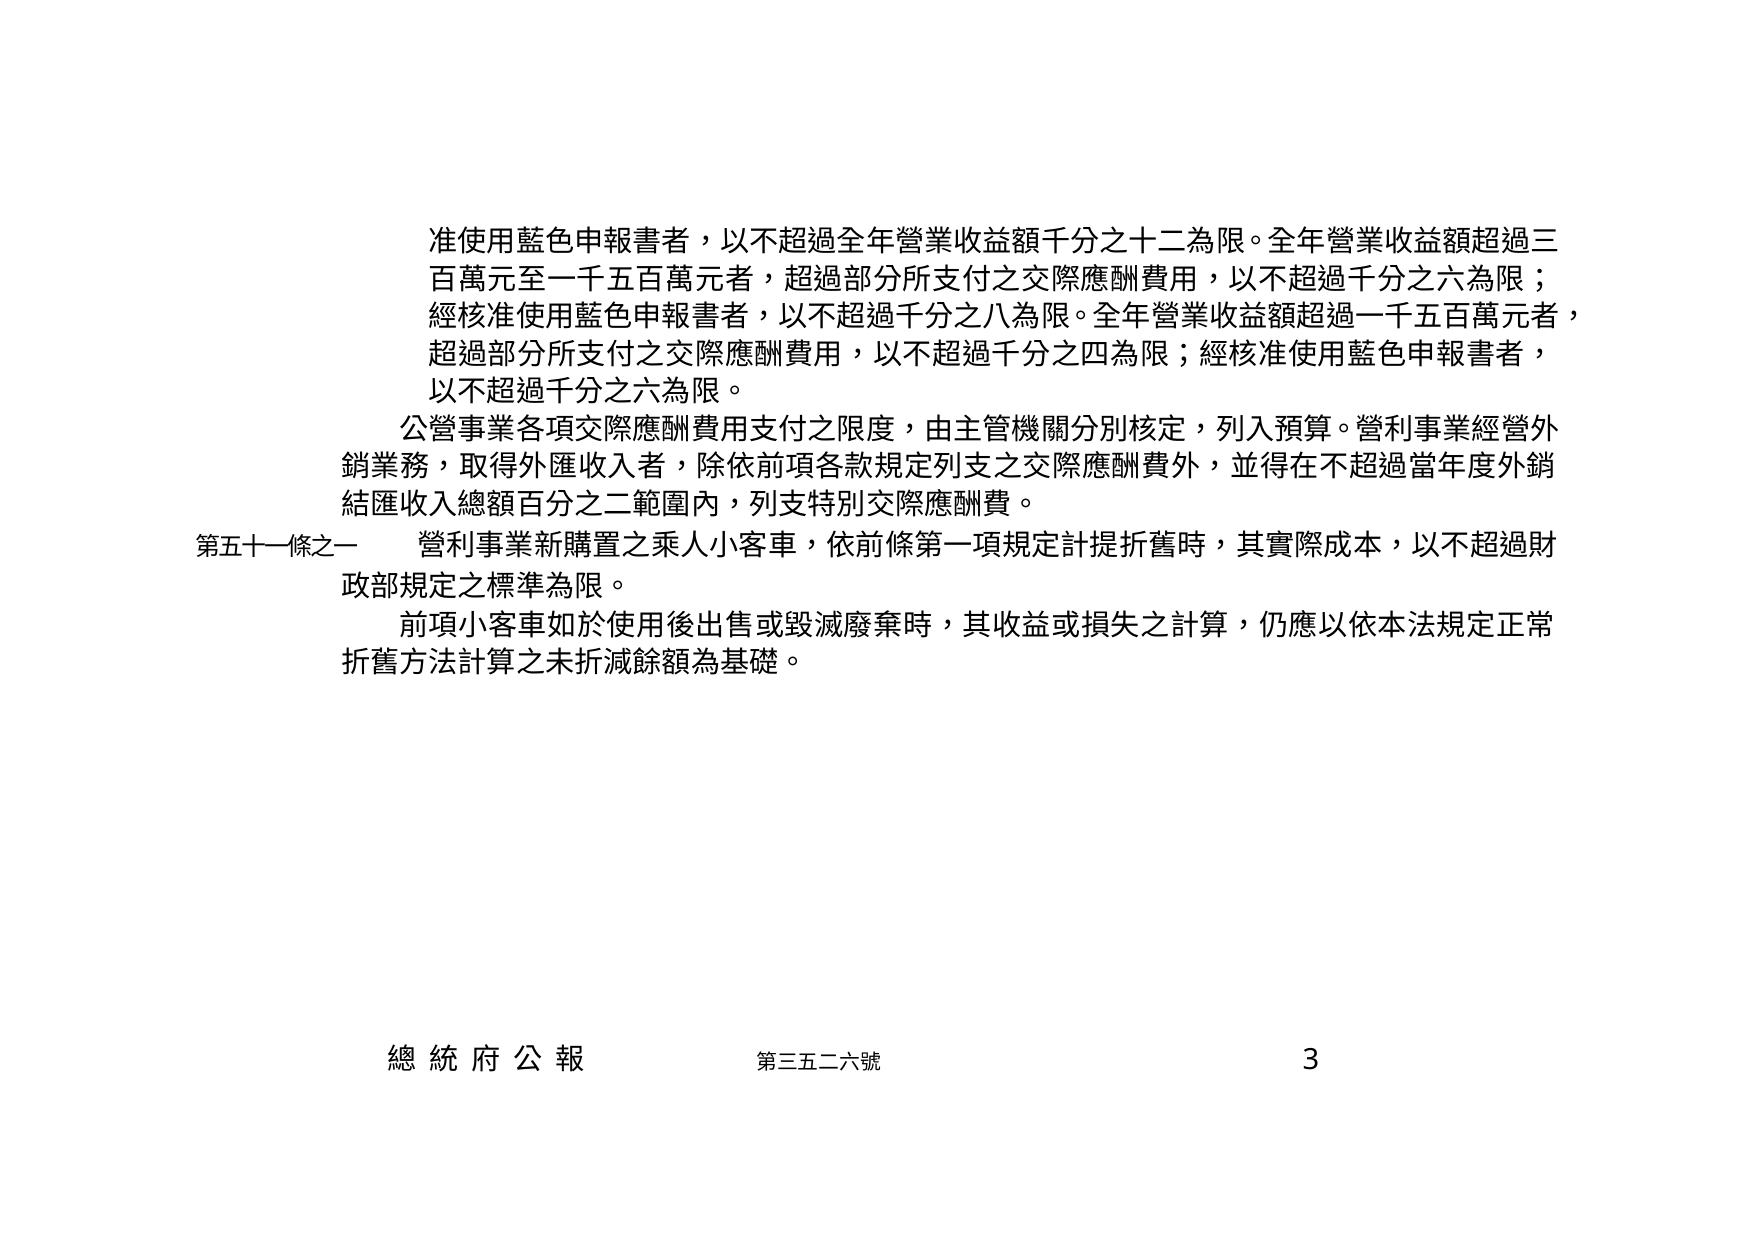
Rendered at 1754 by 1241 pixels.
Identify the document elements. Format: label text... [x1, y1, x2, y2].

text 前項小客車如於使用後出售或毀滅廢棄時，其收益或損失之計算，仍應以依本法規定正常折舊方法計算之未折減餘額為基礎。 [341, 605, 1559, 680]
text 四、以供給勞務或信用為業者，以成立交易為目的，於成立交易時直接所支付之交際應酬費用：全年營業收益額在三百萬元以下者，以不超過全年營業收益額千分之十為限；經核准使用藍色申報書者，以不超過全年營業收益額千分之十二為限。全年營業收益額超過三百萬元至一千五百萬元者，超過部分所支付之交際應酬費用，以不超過千分之六為限；經核准使用藍色申報書者，以不超過千分之八為限。全年營業收益額超過一千五百萬元者，超過部分所支付之交際應酬費用，以不超過千分之四為限；經核准使用藍色申報書者，以不超過千分之六為限。 [399, 222, 1559, 409]
text 第五十一條之一 營利事業新購置之乘人小客車，依前條第一項規定計提折舊時，其實際成本，以不超過財政部規定之標準為限。 [195, 522, 1559, 605]
text 公營事業各項交際應酬費用支付之限度，由主管機關分別核定，列入預算。營利事業經營外銷業務，取得外匯收入者，除依前項各款規定列支之交際應酬費外，並得在不超過當年度外銷結匯收入總額百分之二範圍內，列支特別交際應酬費。 [341, 409, 1559, 522]
